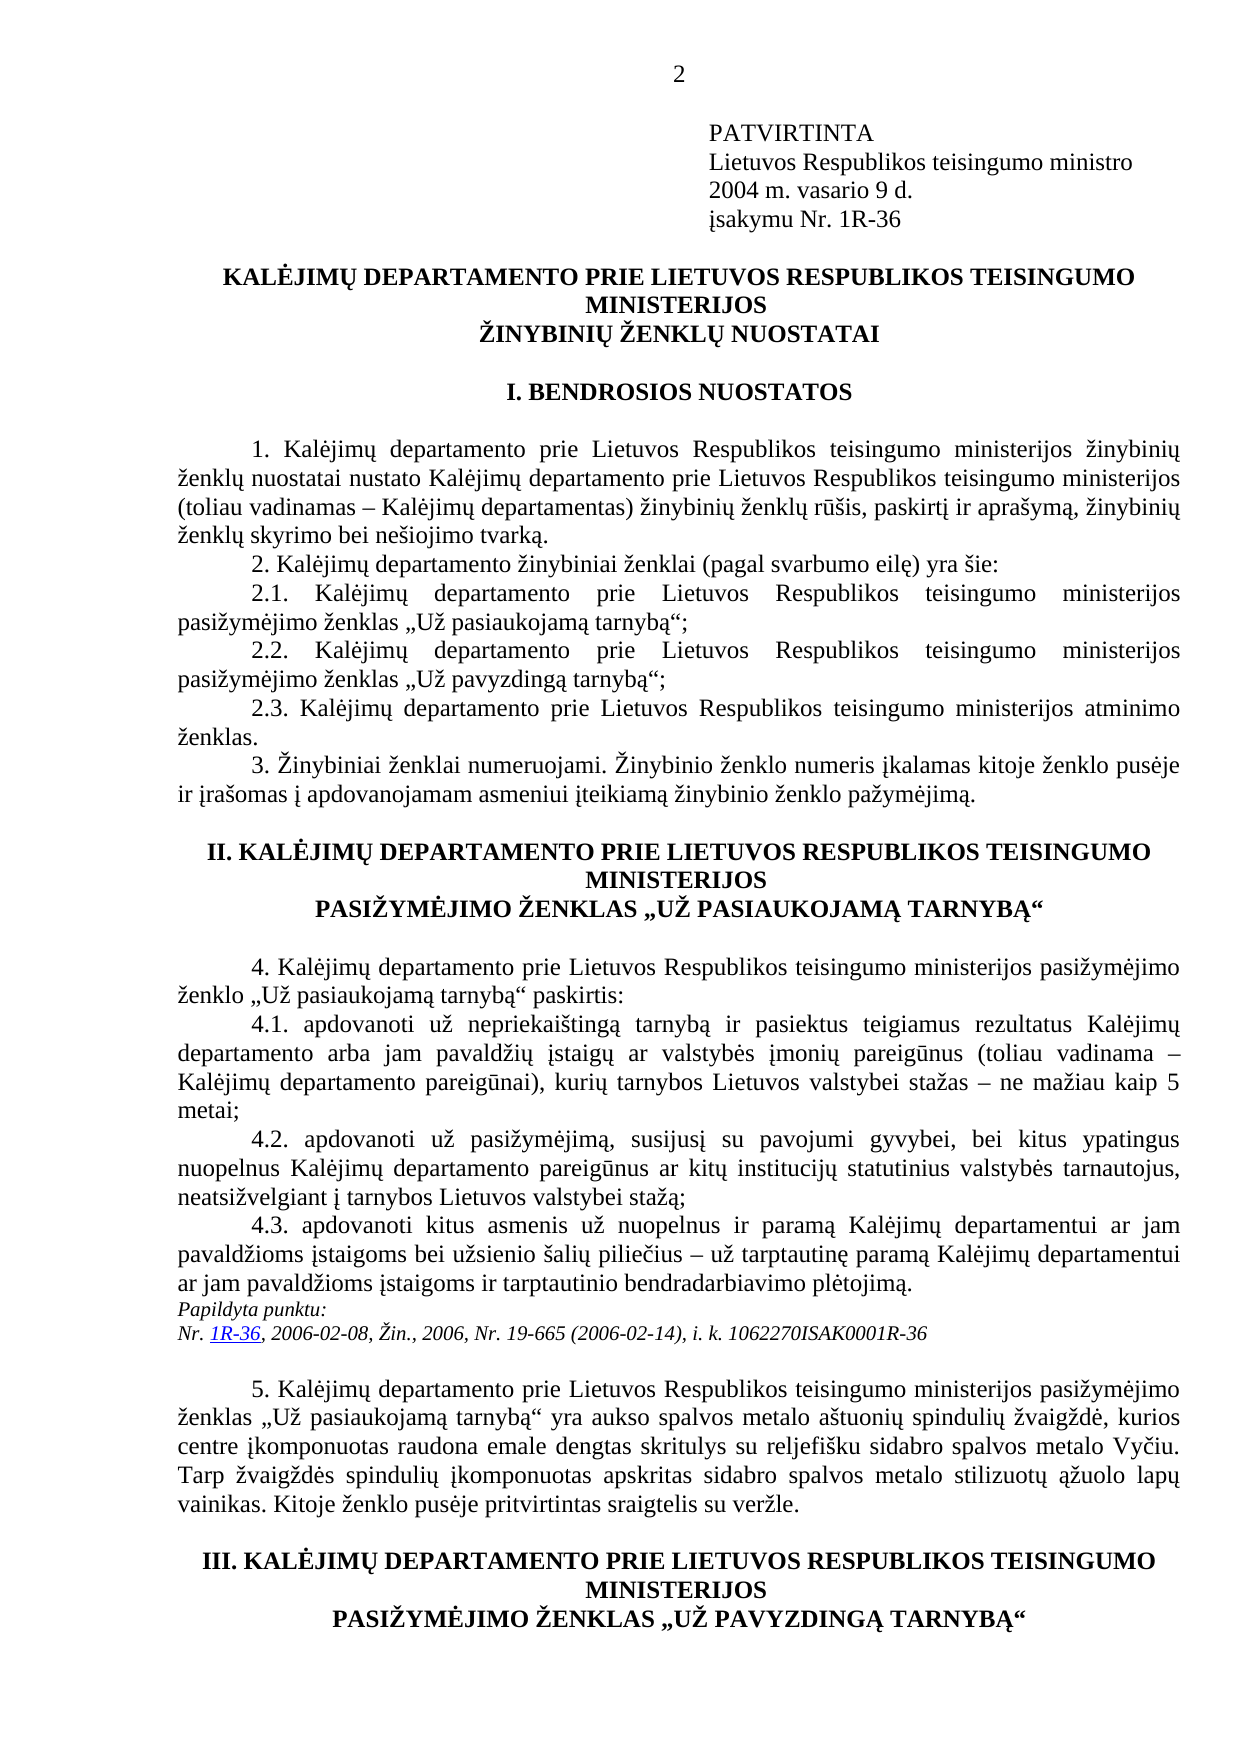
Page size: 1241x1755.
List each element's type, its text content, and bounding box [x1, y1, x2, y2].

text PASIŽYMĖJIMO ŽENKLAS „UŽ PAVYZDINGĄ TARNYBĄ“ [177, 1604, 1181, 1632]
text ŽINYBINIŲ ŽENKLŲ NUOSTATAI [177, 319, 1181, 348]
text 4.1. apdovanoti už nepriekaištingą tarnybą ir pasiektus teigiamus rezultatus Kalėjimų departamento arba jam pavaldžių įstaigų ar valstybės įmonių pareigūnus (toliau vadinama – Kalėjimų departamento pareigūnai), kurių tarnybos Lietuvos valstybei stažas – ne mažiau kaip 5 metai; [177, 1009, 1181, 1124]
text 1. Kalėjimų departamento prie Lietuvos Respublikos teisingumo ministerijos žinybinių ženklų nuostatai nustato Kalėjimų departamento prie Lietuvos Respublikos teisingumo ministerijos (toliau vadinamas – Kalėjimų departamentas) žinybinių ženklų rūšis, paskirtį ir aprašymą, žinybinių ženklų skyrimo bei nešiojimo tvarką. [177, 434, 1181, 549]
text 2. Kalėjimų departamento žinybiniai ženklai (pagal svarbumo eilę) yra šie: [177, 549, 1181, 578]
text PATVIRTINTA [709, 118, 1181, 147]
text Nr. 1R-36, 2006-02-08, Žin., 2006, Nr. 19-665 (2006-02-14), i. k. 1062270ISAK0001R-36 [177, 1321, 1181, 1345]
text KALĖJIMŲ DEPARTAMENTO PRIE LIETUVOS RESPUBLIKOS TEISINGUMO MINISTERIJOS [177, 262, 1181, 319]
text PASIŽYMĖJIMO ŽENKLAS „UŽ PASIAUKOJAMĄ TARNYBĄ“ [177, 894, 1181, 923]
text 5. Kalėjimų departamento prie Lietuvos Respublikos teisingumo ministerijos pasižymėjimo ženklas „Už pasiaukojamą tarnybą“ yra aukso spalvos metalo aštuonių spindulių žvaigždė, kurios centre įkomponuotas raudona emale dengtas skritulys su reljefišku sidabro spalvos metalo Vyčiu. Tarp žvaigždės spindulių įkomponuotas apskritas sidabro spalvos metalo stilizuotų ąžuolo lapų vainikas. Kitoje ženklo pusėje pritvirtintas sraigtelis su veržle. [177, 1374, 1181, 1517]
text 4.3. apdovanoti kitus asmenis už nuopelnus ir paramą Kalėjimų departamentui ar jam pavaldžioms įstaigoms bei užsienio šalių piliečius – už tarptautinę paramą Kalėjimų departamentui ar jam pavaldžioms įstaigoms ir tarptautinio bendradarbiavimo plėtojimą. [177, 1211, 1181, 1297]
text I. BENDROSIOS NUOSTATOS [177, 377, 1181, 406]
text 4. Kalėjimų departamento prie Lietuvos Respublikos teisingumo ministerijos pasižymėjimo ženklo „Už pasiaukojamą tarnybą“ paskirtis: [177, 952, 1181, 1009]
text įsakymu Nr. 1R-36 [177, 204, 1181, 233]
text 3. Žinybiniai ženklai numeruojami. Žinybinio ženklo numeris įkalamas kitoje ženklo pusėje ir įrašomas į apdovanojamam asmeniui įteikiamą žinybinio ženklo pažymėjimą. [177, 751, 1181, 808]
text II. KALĖJIMŲ DEPARTAMENTO PRIE LIETUVOS RESPUBLIKOS TEISINGUMO MINISTERIJOS [177, 837, 1181, 894]
text 4.2. apdovanoti už pasižymėjimą, susijusį su pavojumi gyvybei, bei kitus ypatingus nuopelnus Kalėjimų departamento pareigūnus ar kitų institucijų statutinius valstybės tarnautojus, neatsižvelgiant į tarnybos Lietuvos valstybei stažą; [177, 1124, 1181, 1211]
text 2.2. Kalėjimų departamento prie Lietuvos Respublikos teisingumo ministerijos pasižymėjimo ženklas „Už pavyzdingą tarnybą“; [177, 636, 1181, 693]
text III. KALĖJIMŲ DEPARTAMENTO PRIE LIETUVOS RESPUBLIKOS TEISINGUMO MINISTERIJOS [177, 1546, 1181, 1604]
text 2004 m. vasario 9 d. [177, 176, 1181, 204]
text 2.1. Kalėjimų departamento prie Lietuvos Respublikos teisingumo ministerijos pasižymėjimo ženklas „Už pasiaukojamą tarnybą“; [177, 578, 1181, 636]
text 2.3. Kalėjimų departamento prie Lietuvos Respublikos teisingumo ministerijos atminimo ženklas. [177, 693, 1181, 751]
text Papildyta punktu: [177, 1297, 1181, 1321]
text Lietuvos Respublikos teisingumo ministro [177, 147, 1181, 176]
